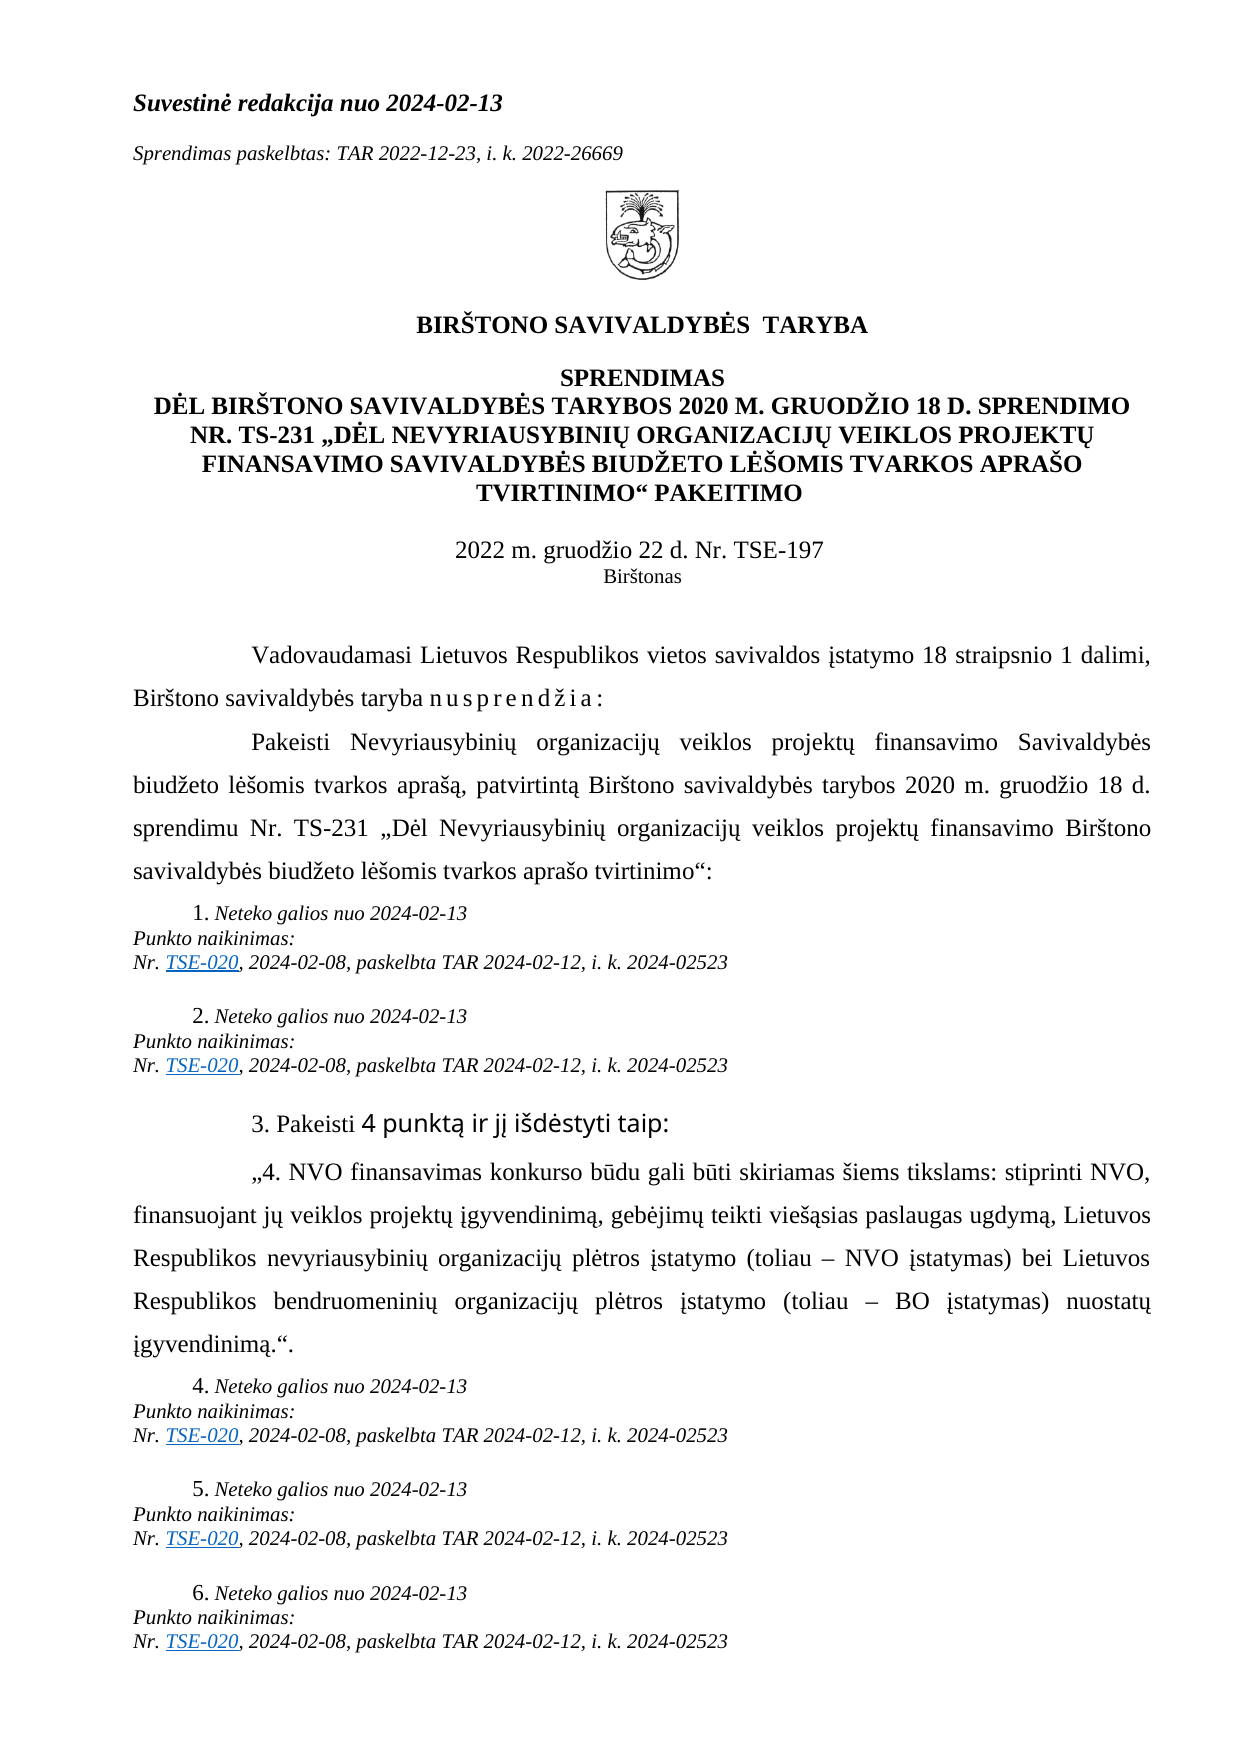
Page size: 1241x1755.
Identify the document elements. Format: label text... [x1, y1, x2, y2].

text „4. NVO finansavimas konkurso būdu gali būti skiriamas šiems tikslams: stiprinti NVO, finansuojant jų veiklos projektų įgyvendinimą, gebėjimų teikti viešąsias paslaugas ugdymą, Lietuvos Respublikos nevyriausybinių organizacijų plėtros įstatymo (toliau – NVO įstatymas) bei Lietuvos Respublikos bendruomeninių organizacijų plėtros įstatymo (toliau – BO įstatymas) nuostatų įgyvendinimą.“. [133, 1157, 1152, 1358]
text Birštonas [133, 564, 1152, 588]
text sprendimas [133, 363, 1152, 391]
text 3. Pakeisti 4 punktą ir jį išdėstyti taip: [133, 1106, 1152, 1140]
text Vadovaudamasi Lietuvos Respublikos vietos savivaldos įstatymo 18 straipsnio 1 dalimi, Birštono savivaldybės taryba nusprendžia: [133, 640, 1152, 712]
text Nr. TSE-020, 2024-02-08, paskelbta TAR 2024-02-12, i. k. 2024-02523 [133, 1423, 1152, 1447]
text Nr. TSE-020, 2024-02-08, paskelbta TAR 2024-02-12, i. k. 2024-02523 [133, 949, 1152, 974]
text Punkto naikinimas: [133, 1502, 1152, 1526]
text Nr. TSE-020, 2024-02-08, paskelbta TAR 2024-02-12, i. k. 2024-02523 [133, 1053, 1152, 1077]
text Nr. TSE-020, 2024-02-08, paskelbta TAR 2024-02-12, i. k. 2024-02523 [133, 1526, 1152, 1550]
text Punkto naikinimas: [133, 1399, 1152, 1423]
text 6. Neteko galios nuo 2024-02-13 [133, 1579, 1152, 1605]
text Punkto naikinimas: [133, 1029, 1152, 1053]
text 4. Neteko galios nuo 2024-02-13 [133, 1372, 1152, 1399]
text 1. Neteko galios nuo 2024-02-13 [133, 899, 1152, 926]
subtitle BIRŠTONO SAVIVALDYBĖS TARYBA [133, 310, 1152, 338]
text DĖL BIRŠTONO SAVIVALDYBĖS TARYBOS 2020 M. GRUODŽIO 18 D. SPRENDIMO NR. TS-231 „DĖL NEVYRIAUSYBINIŲ ORGANIZACIJŲ VEIKLOS PROJEKTŲ FINANSAVIMO SAVIVALDYBĖS BIUDŽETO LĖŠOMIS TVARKOS APRAŠO TVIRTINIMO“ PAKEITIMO [133, 391, 1152, 506]
text 2022 m. gruodžio 22 d. Nr. TSE-197 [133, 535, 1152, 564]
text 2. Neteko galios nuo 2024-02-13 [133, 1002, 1152, 1029]
text Punkto naikinimas: [133, 1605, 1152, 1629]
text Punkto naikinimas: [133, 926, 1152, 949]
text 5. Neteko galios nuo 2024-02-13 [133, 1476, 1152, 1502]
text Suvestinė redakcija nuo 2024-02-13 [133, 88, 1152, 117]
text Sprendimas paskelbtas: TAR 2022-12-23, i. k. 2022-26669 [133, 141, 1152, 165]
text Pakeisti Nevyriausybinių organizacijų veiklos projektų finansavimo Savivaldybės biudžeto lėšomis tvarkos aprašą, patvirtintą Birštono savivaldybės tarybos 2020 m. gruodžio 18 d. sprendimu Nr. TS-231 „Dėl Nevyriausybinių organizacijų veiklos projektų finansavimo Birštono savivaldybės biudžeto lėšomis tvarkos aprašo tvirtinimo“: [133, 727, 1152, 885]
text Nr. TSE-020, 2024-02-08, paskelbta TAR 2024-02-12, i. k. 2024-02523 [133, 1629, 1152, 1653]
